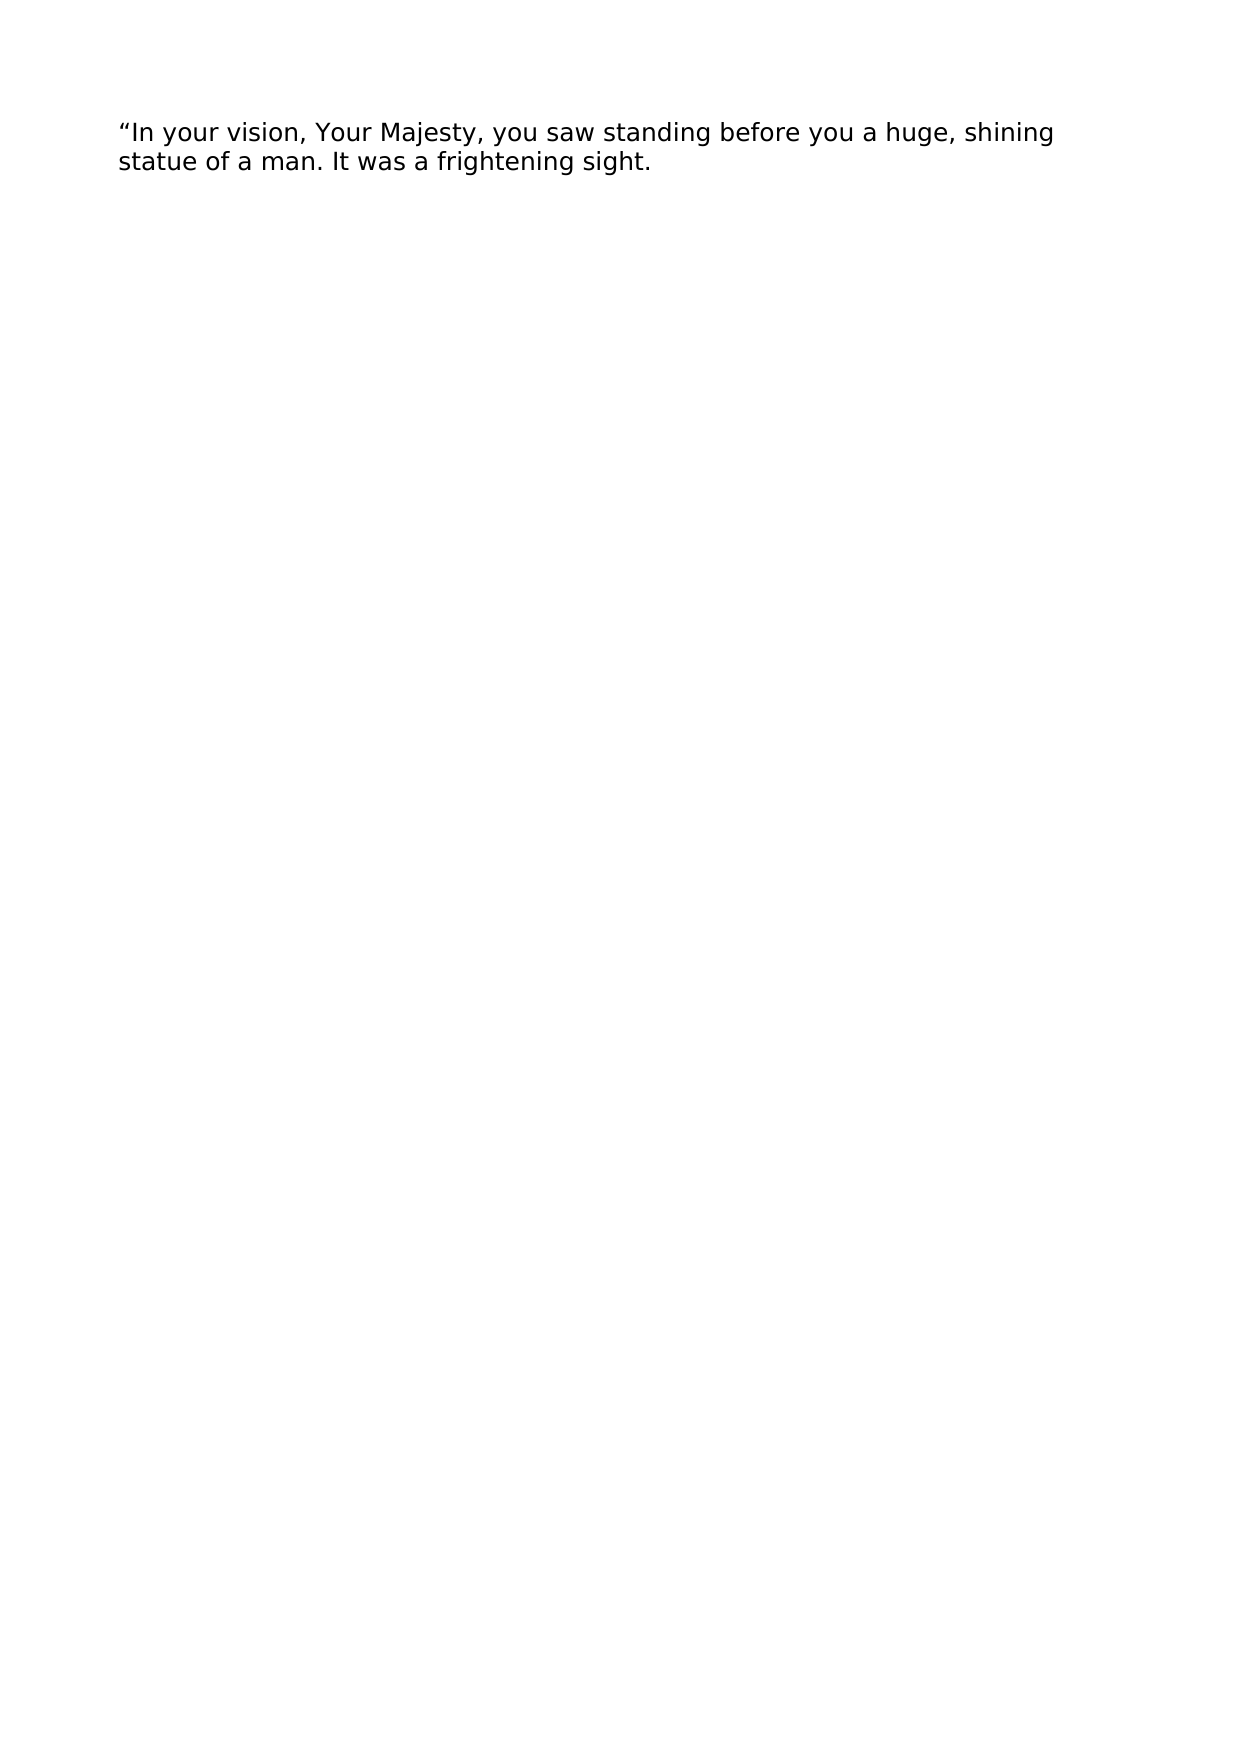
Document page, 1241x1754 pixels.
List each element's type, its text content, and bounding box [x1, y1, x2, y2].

text “In your vision, Your Majesty, you saw standing before you a huge, shining statue of a man. It was a frightening sight. [118, 118, 1122, 176]
